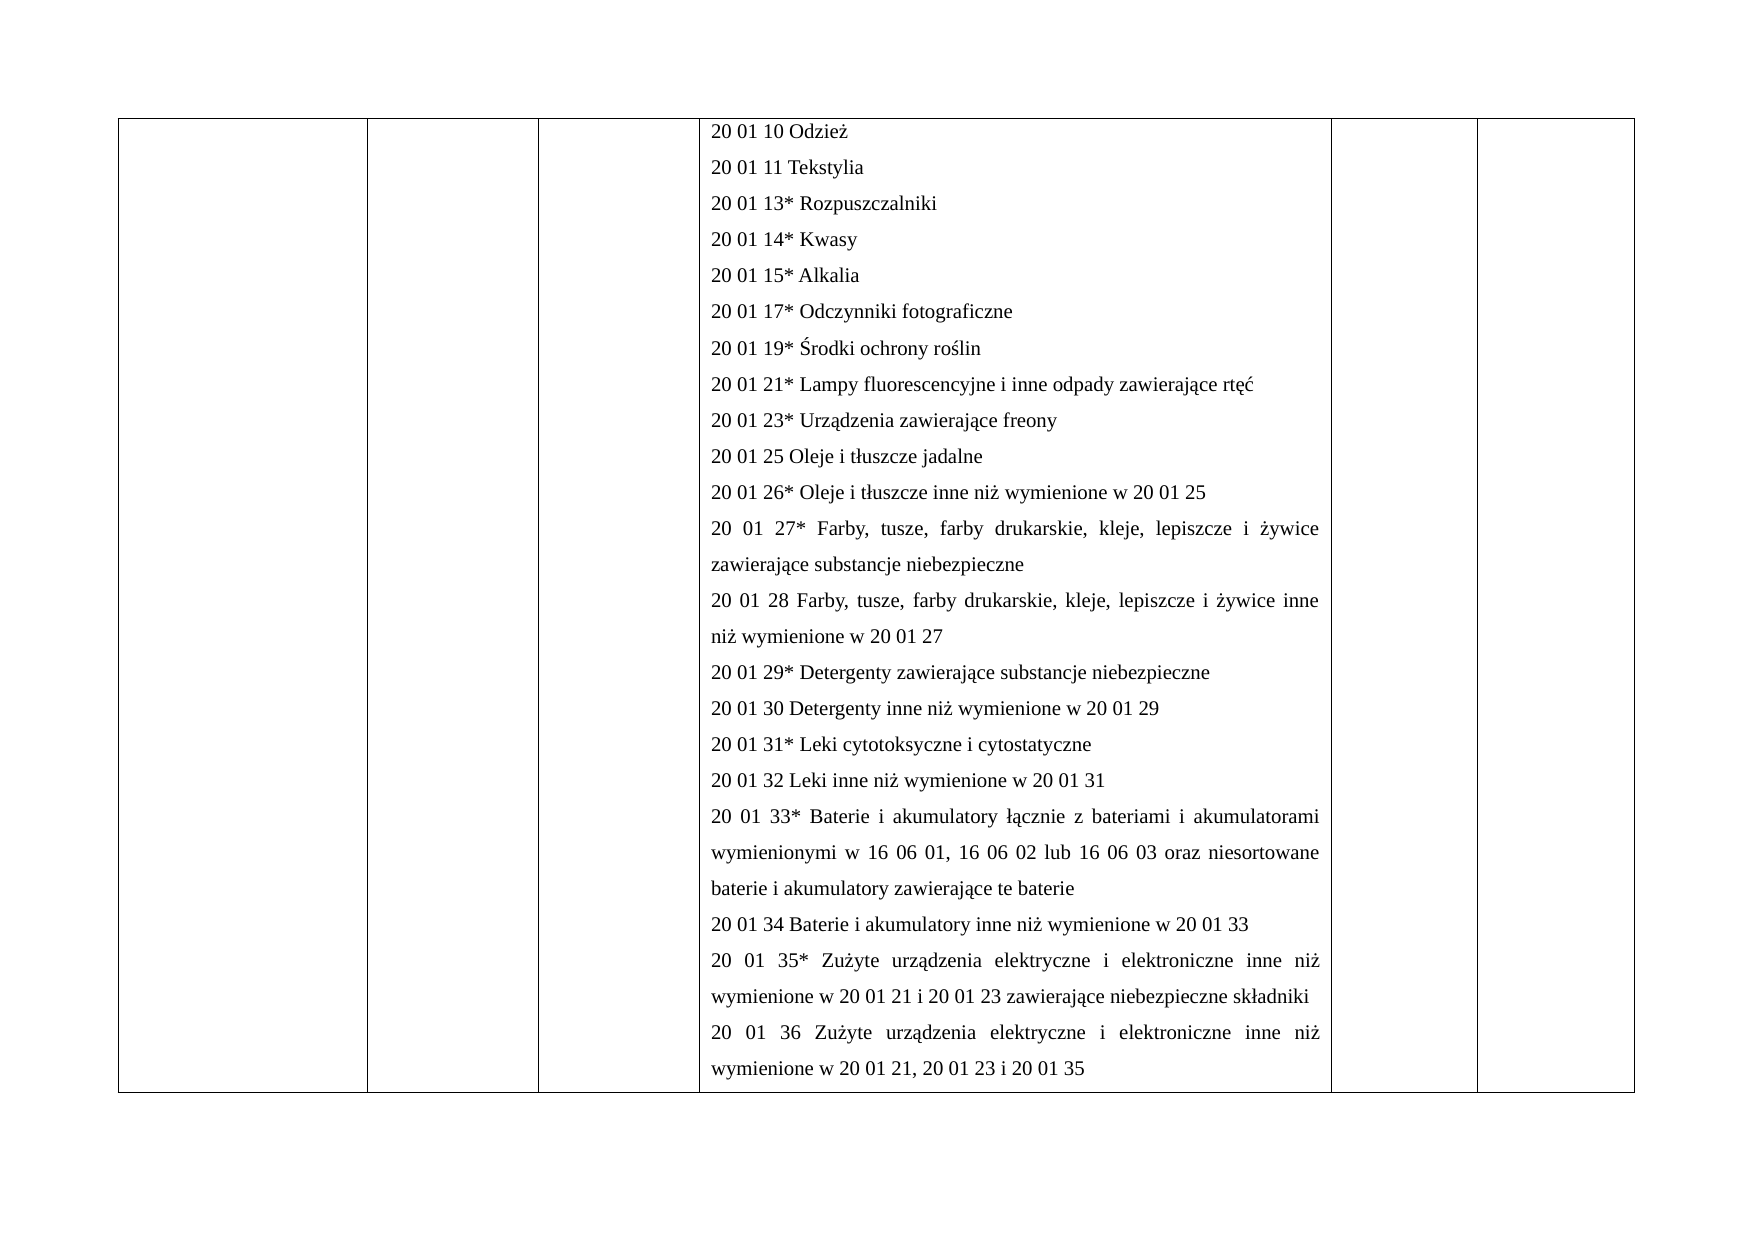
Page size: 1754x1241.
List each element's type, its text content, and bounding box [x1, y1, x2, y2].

table_header 20 01 10 Odzież 20 01 11 Tekstylia 20 01 13* Rozpuszczalniki 20 01 14* Kwasy 20 01 15* Alkalia 20 01 17* Odczynniki fotograficzne 20 01 19* Środki ochrony roślin 20 01 21* Lampy fluorescencyjne i inne odpady zawierające rtęć 20 01 23* Urządzenia zawierające freony 20 01 25 Oleje i tłuszcze jadalne 20 01 26* Oleje i tłuszcze inne niż wymienione w 20 01 25 20 01 27* Farby, tusze, farby drukarskie, kleje, lepiszcze i żywice zawierające substancje niebezpieczne 20 01 28 Farby, tusze, farby drukarskie, kleje, lepiszcze i żywice inne niż wymienione w 20 01 27 20 01 29* Detergenty zawierające substancje niebezpieczne 20 01 30 Detergenty inne niż wymienione w 20 01 29 20 01 31* Leki cytotoksyczne i cytostatyczne 20 01 32 Leki inne niż wymienione w 20 01 31 20 01 33* Baterie i akumulatory łącznie z bateriami i akumulatorami wymienionymi w 16 06 01, 16 06 02 lub 16 06 03 oraz niesortowane baterie i akumulatory zawierające te baterie 20 01 34 Baterie i akumulatory inne niż wymienione w 20 01 33 20 01 35* Zużyte urządzenia elektryczne i elektroniczne inne niż wymienione w 20 01 21 i 20 01 23 zawierające niebezpieczne składniki 20 01 36 Zużyte urządzenia elektryczne i elektroniczne inne niż wymienione w 20 01 21, 20 01 23 i 20 01 35 [700, 119, 1331, 1092]
table_header [119, 119, 367, 1092]
table_header [1332, 119, 1477, 1092]
table_header [539, 119, 699, 1092]
table_header [368, 119, 538, 1092]
table_header [1478, 119, 1634, 1092]
